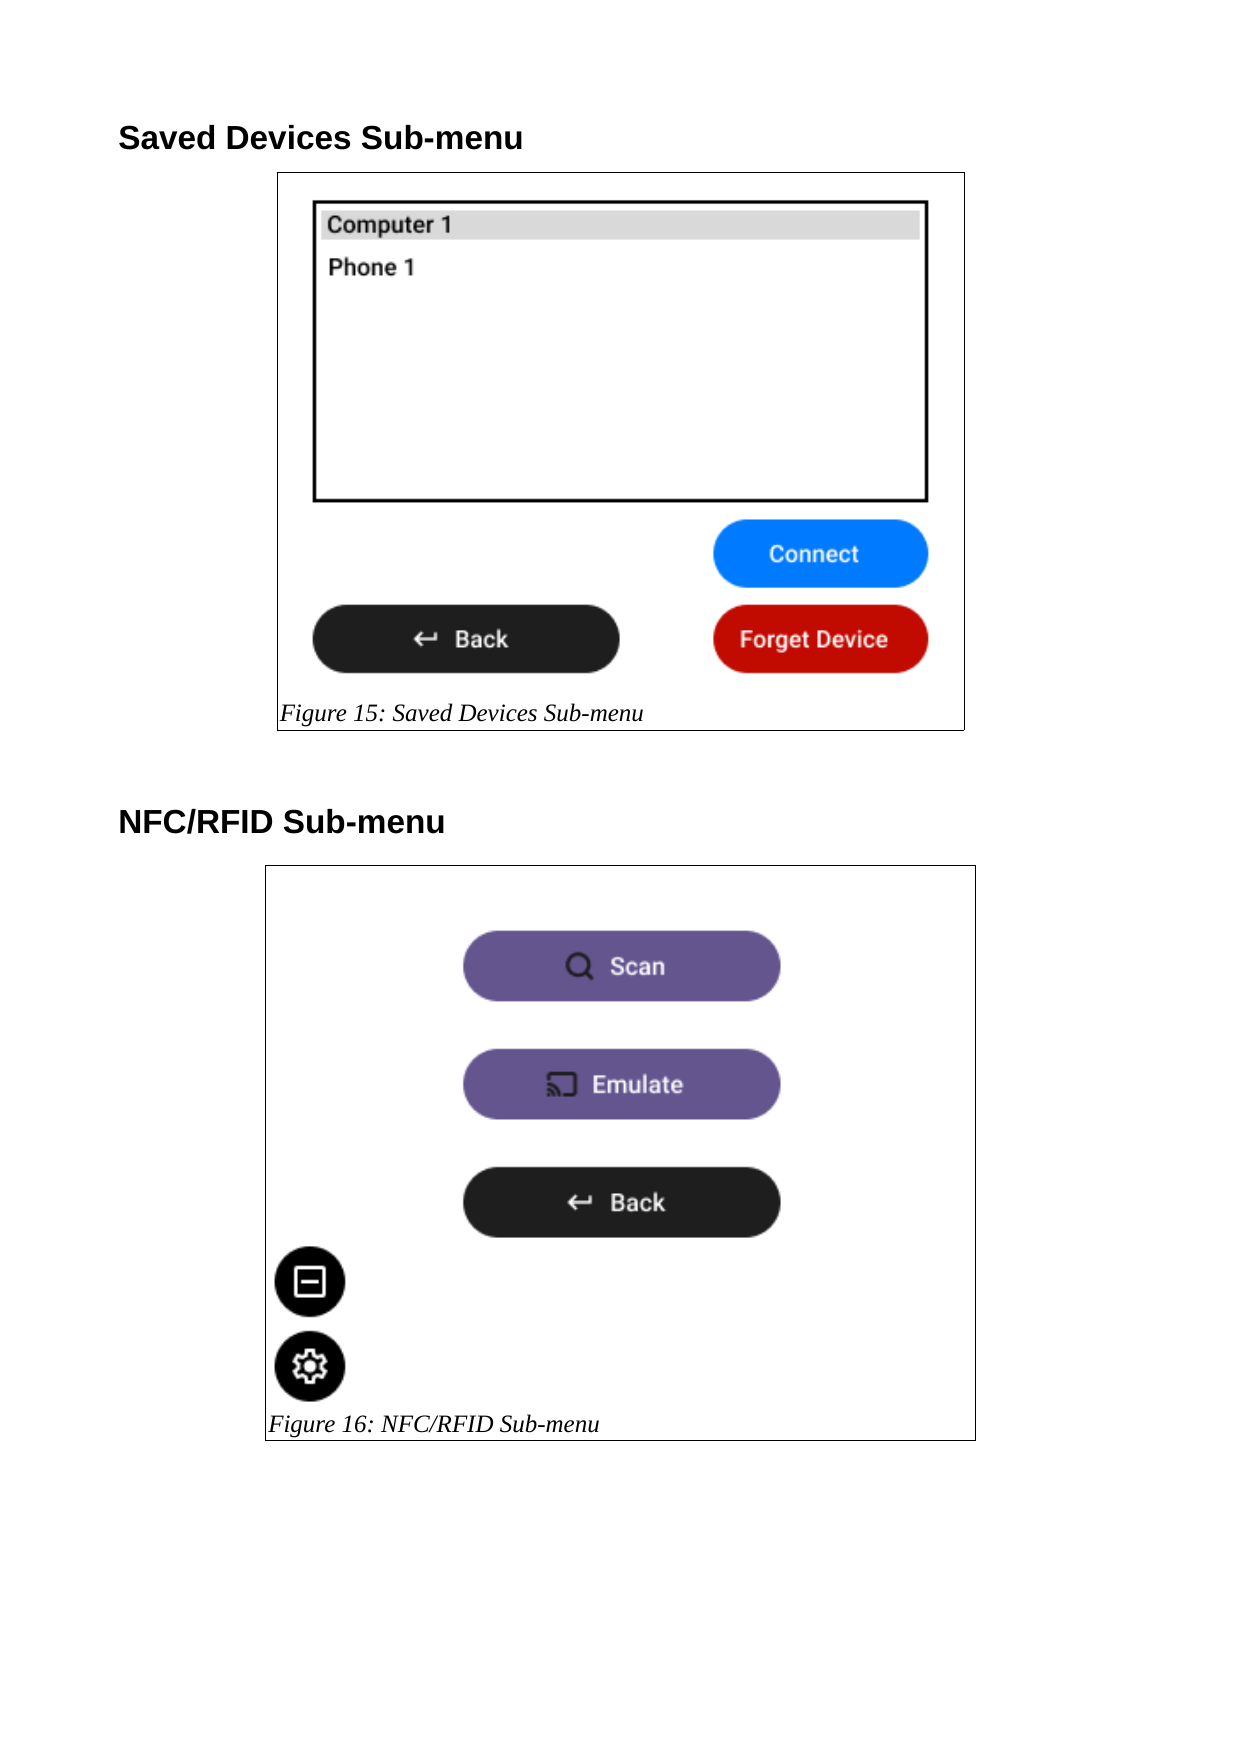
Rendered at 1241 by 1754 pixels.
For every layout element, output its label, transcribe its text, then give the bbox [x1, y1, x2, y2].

subtitle NFC/RFID Sub-menu [118, 803, 1122, 841]
picture [268, 880, 973, 1409]
text Figure 15: Saved Devices Sub-menu [279, 699, 961, 727]
text Figure 16: NFC/RFID Sub-menu [268, 1409, 972, 1438]
subtitle Saved Devices Sub-menu [118, 118, 1122, 157]
picture [279, 187, 961, 699]
